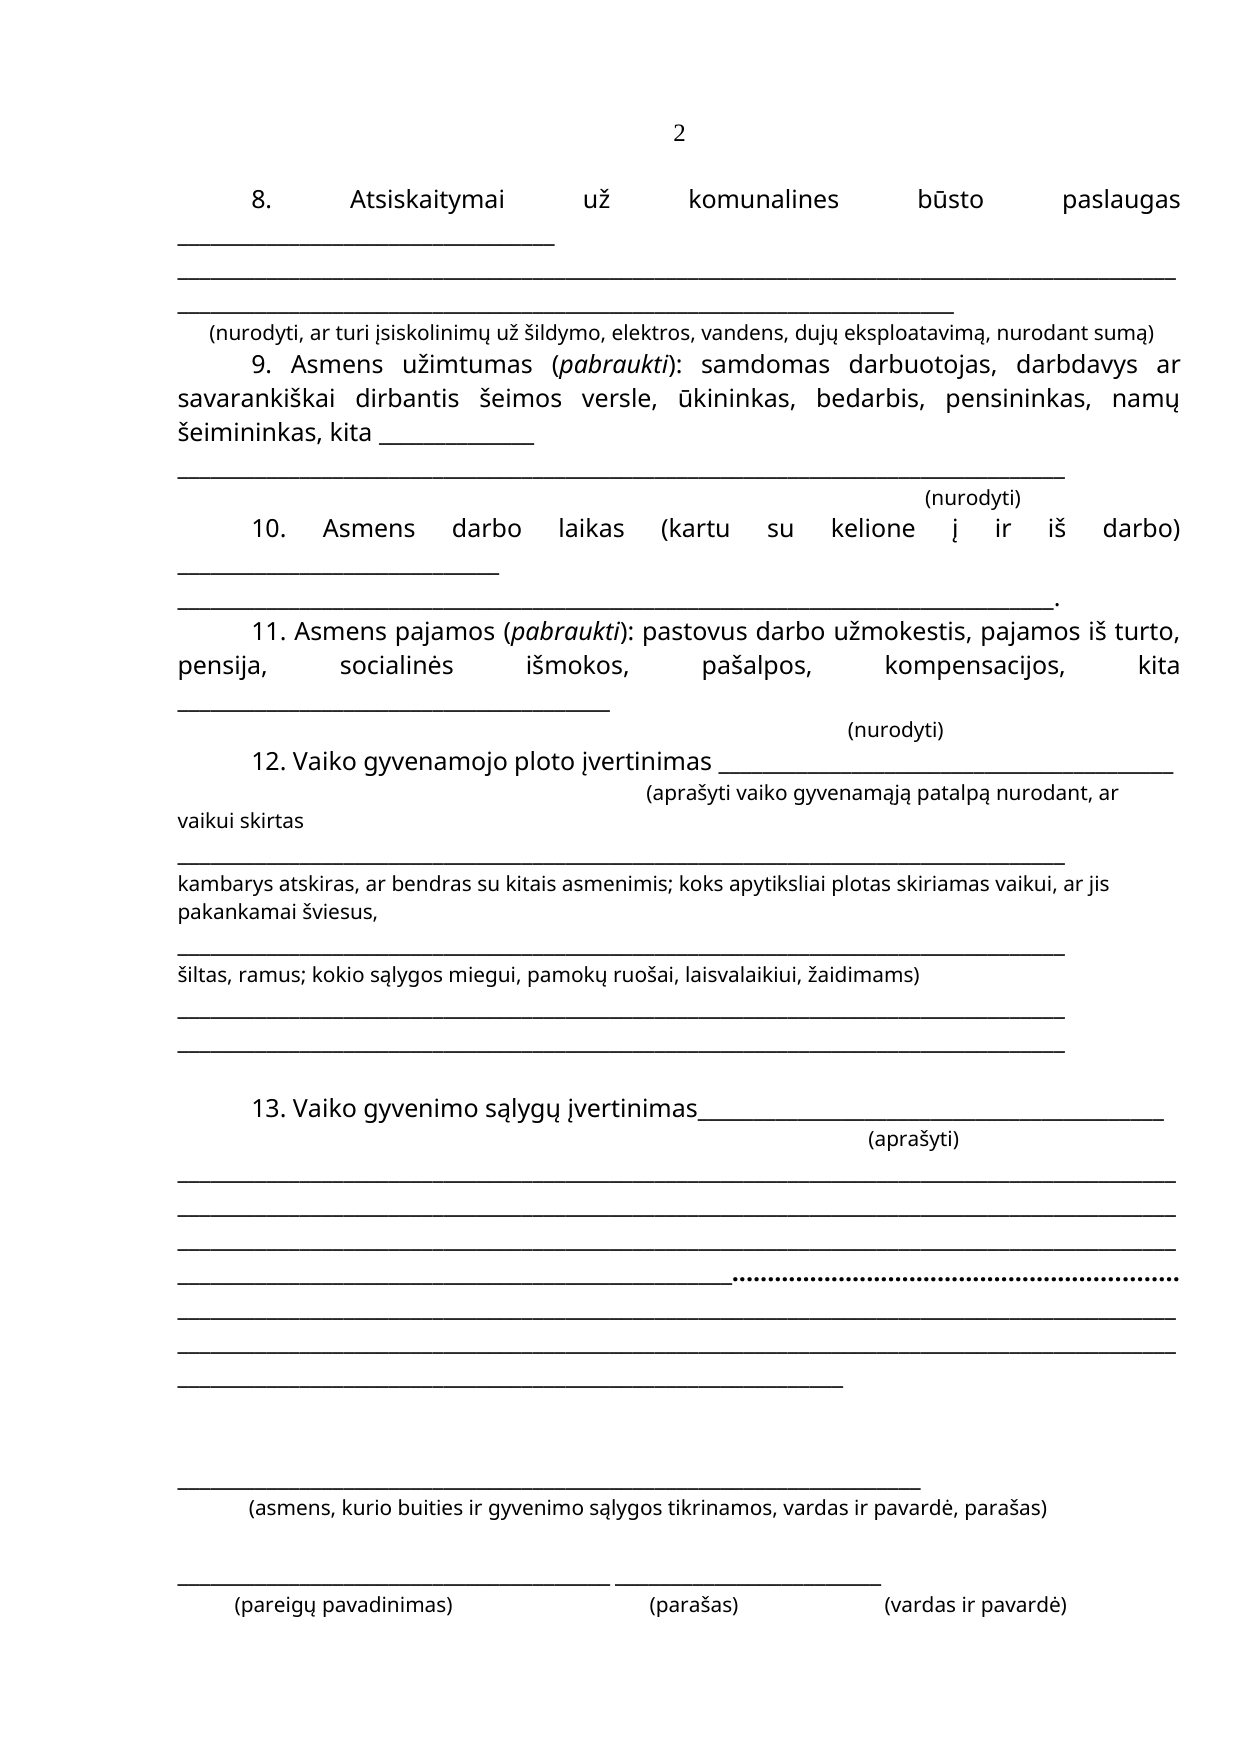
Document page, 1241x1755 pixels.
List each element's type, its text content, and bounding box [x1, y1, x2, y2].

text 8. Atsiskaitymai už komunalines būsto paslaugas __________________________________ [177, 182, 1181, 250]
text 13. Vaiko gyvenimo sąlygų įvertinimas__________________________________________ [177, 1090, 1181, 1124]
text (nurodyti, ar turi įsiskolinimų už šildymo, elektros, vandens, dujų eksploatavimą, nurodant sumą) [177, 318, 1181, 346]
text ________________________________________________________________________________ [177, 1022, 1181, 1056]
text ________________________________________________________________________________________________________________________________________________________________________________________________________________________________________________________________________________________________________________________________ [177, 1153, 1181, 1289]
text ________________________________________________________________________________ [177, 835, 1181, 869]
text 9. Asmens užimtumas (pabraukti): samdomas darbuotojas, darbdavys ar savarankiškai dirbantis šeimos versle, ūkininkas, bedarbis, pensininkas, namų šeimininkas, kita ______________ [177, 346, 1181, 448]
text šiltas, ramus; kokio sąlygos miegui, pamokų ruošai, laisvalaikiui, žaidimams) [177, 960, 1181, 988]
text 10. Asmens darbo laikas (kartu su kelione į ir iš darbo) _____________________________ [177, 511, 1181, 579]
text ________________________________________________________________________________ [177, 988, 1181, 1022]
text ________________________________________________________________________________ [177, 448, 1181, 483]
text kambarys atskiras, ar bendras su kitais asmenimis; koks apytiksliai plotas skiriamas vaikui, ar jis pakankamai šviesus, [177, 869, 1181, 926]
text ________________________________________________________________________________ [177, 926, 1181, 960]
text (pareigų pavadinimas) (parašas) (vardas ir pavardė) [177, 1590, 1181, 1618]
text (aprašyti) [177, 1124, 1181, 1153]
text (asmens, kurio buities ir gyvenimo sąlygos tikrinamos, vardas ir pavardė, parašas) [177, 1493, 1181, 1522]
text (nurodyti) [177, 715, 1181, 744]
text 11. Asmens pajamos (pabraukti): pastovus darbo užmokestis, pajamos iš turto, pensija, socialinės išmokos, pašalpos, kompensacijos, kita _______________________________________ [177, 613, 1181, 715]
text _______________________________________________________________________________. [177, 579, 1181, 613]
text ________________________________________________________________________________________________________________________________________________________________ [177, 250, 1181, 318]
text ___________________________________________________________________ [177, 1459, 1181, 1493]
text __________________________ _____________ ________________________ [177, 1556, 1181, 1590]
text 12. Vaiko gyvenamojo ploto įvertinimas _________________________________________ [177, 744, 1181, 778]
text ________________________________________________________________________________________________________________________________________________________________________________________________________________________________________________ [177, 1289, 1181, 1391]
text (aprašyti vaiko gyvenamąją patalpą nurodant, ar vaikui skirtas [177, 778, 1181, 835]
text (nurodyti) [177, 483, 1181, 511]
